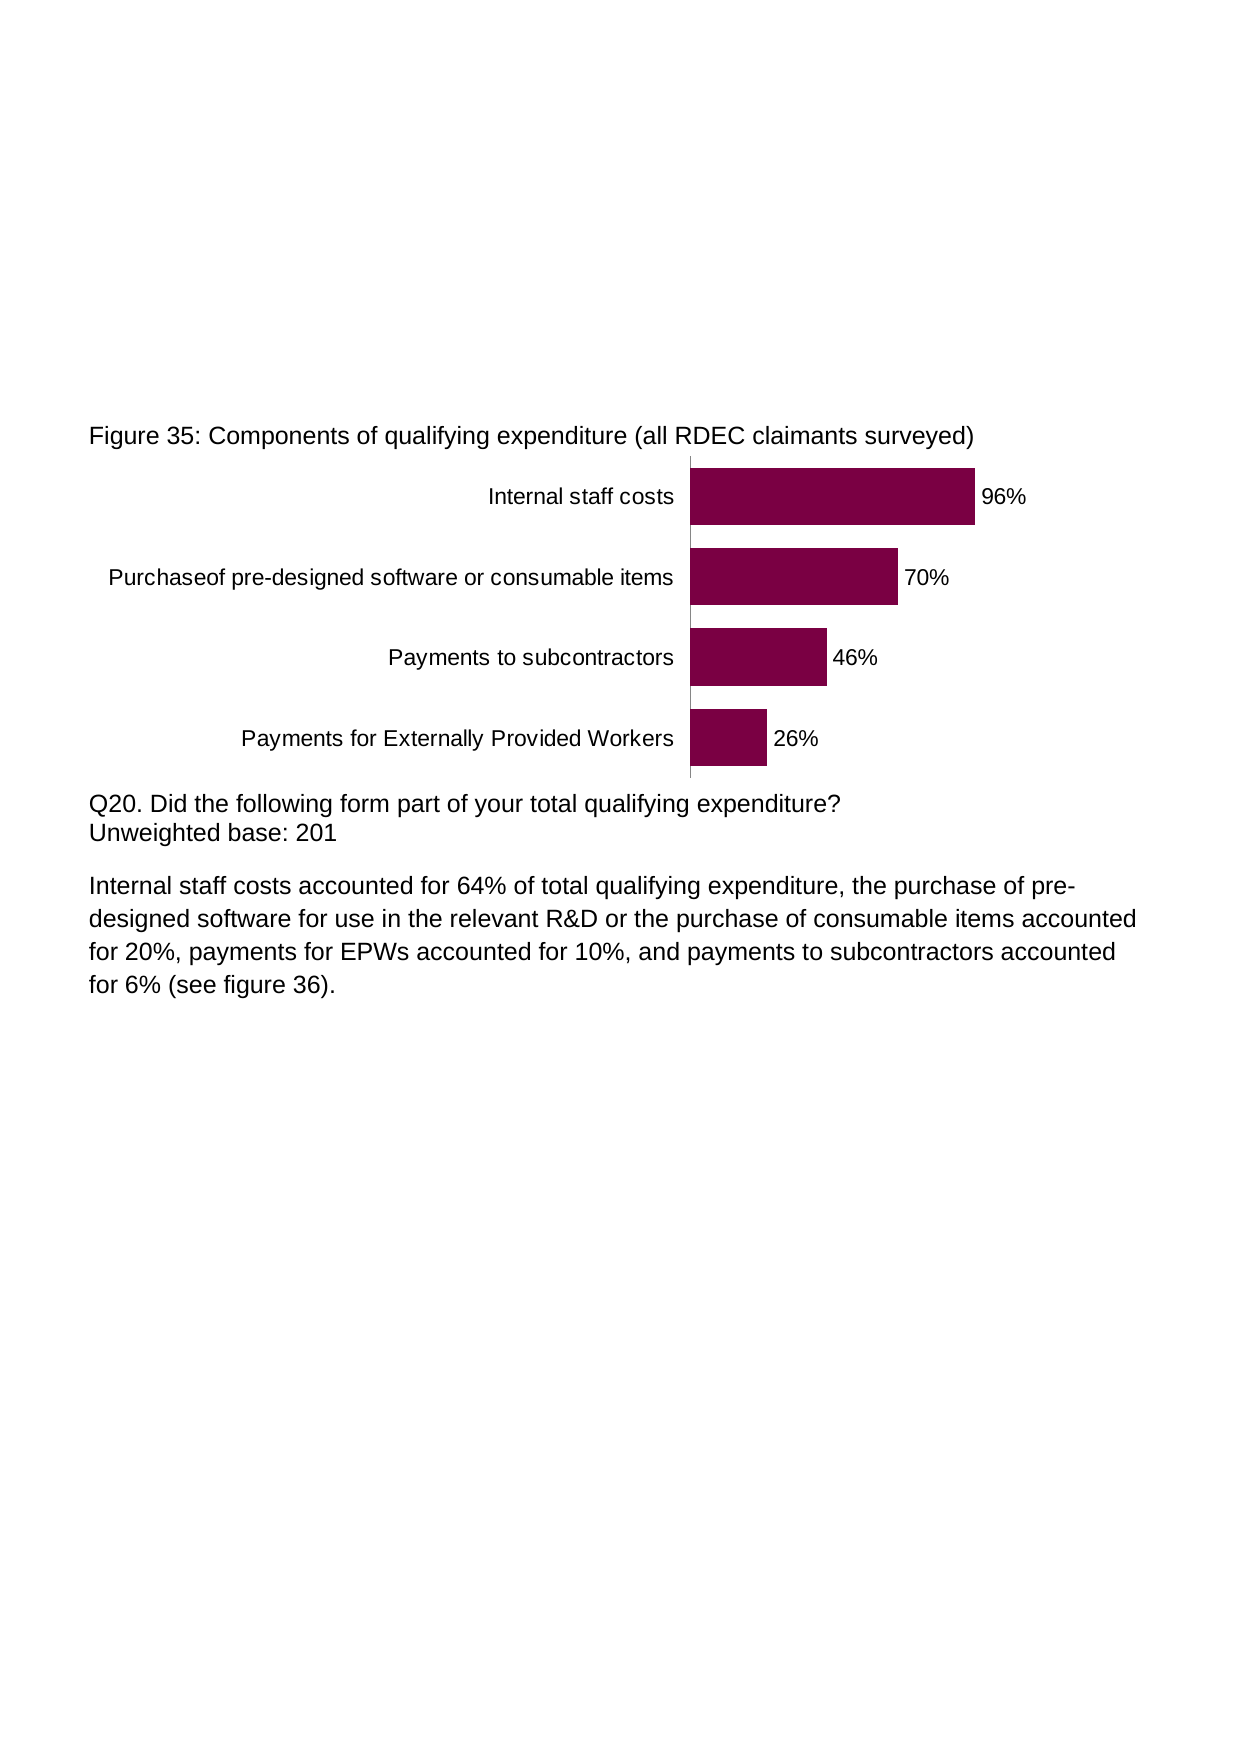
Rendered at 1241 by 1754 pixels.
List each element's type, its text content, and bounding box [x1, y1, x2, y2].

text Unweighted base: 201 [89, 818, 1152, 846]
text Q20. Did the following form part of your total qualifying expenditure? [89, 789, 1152, 818]
text Figure 35: Components of qualifying expenditure (all RDEC claimants surveyed) [89, 421, 1152, 449]
text Internal staff costs accounted for 64% of total qualifying expenditure, the purchase of pre-designed software for use in the relevant R&D or the purchase of consumable items accounted for 20%, payments for EPWs accounted for 10%, and payments to subcontractors accounted for 6% (see figure 36). [89, 871, 1152, 999]
